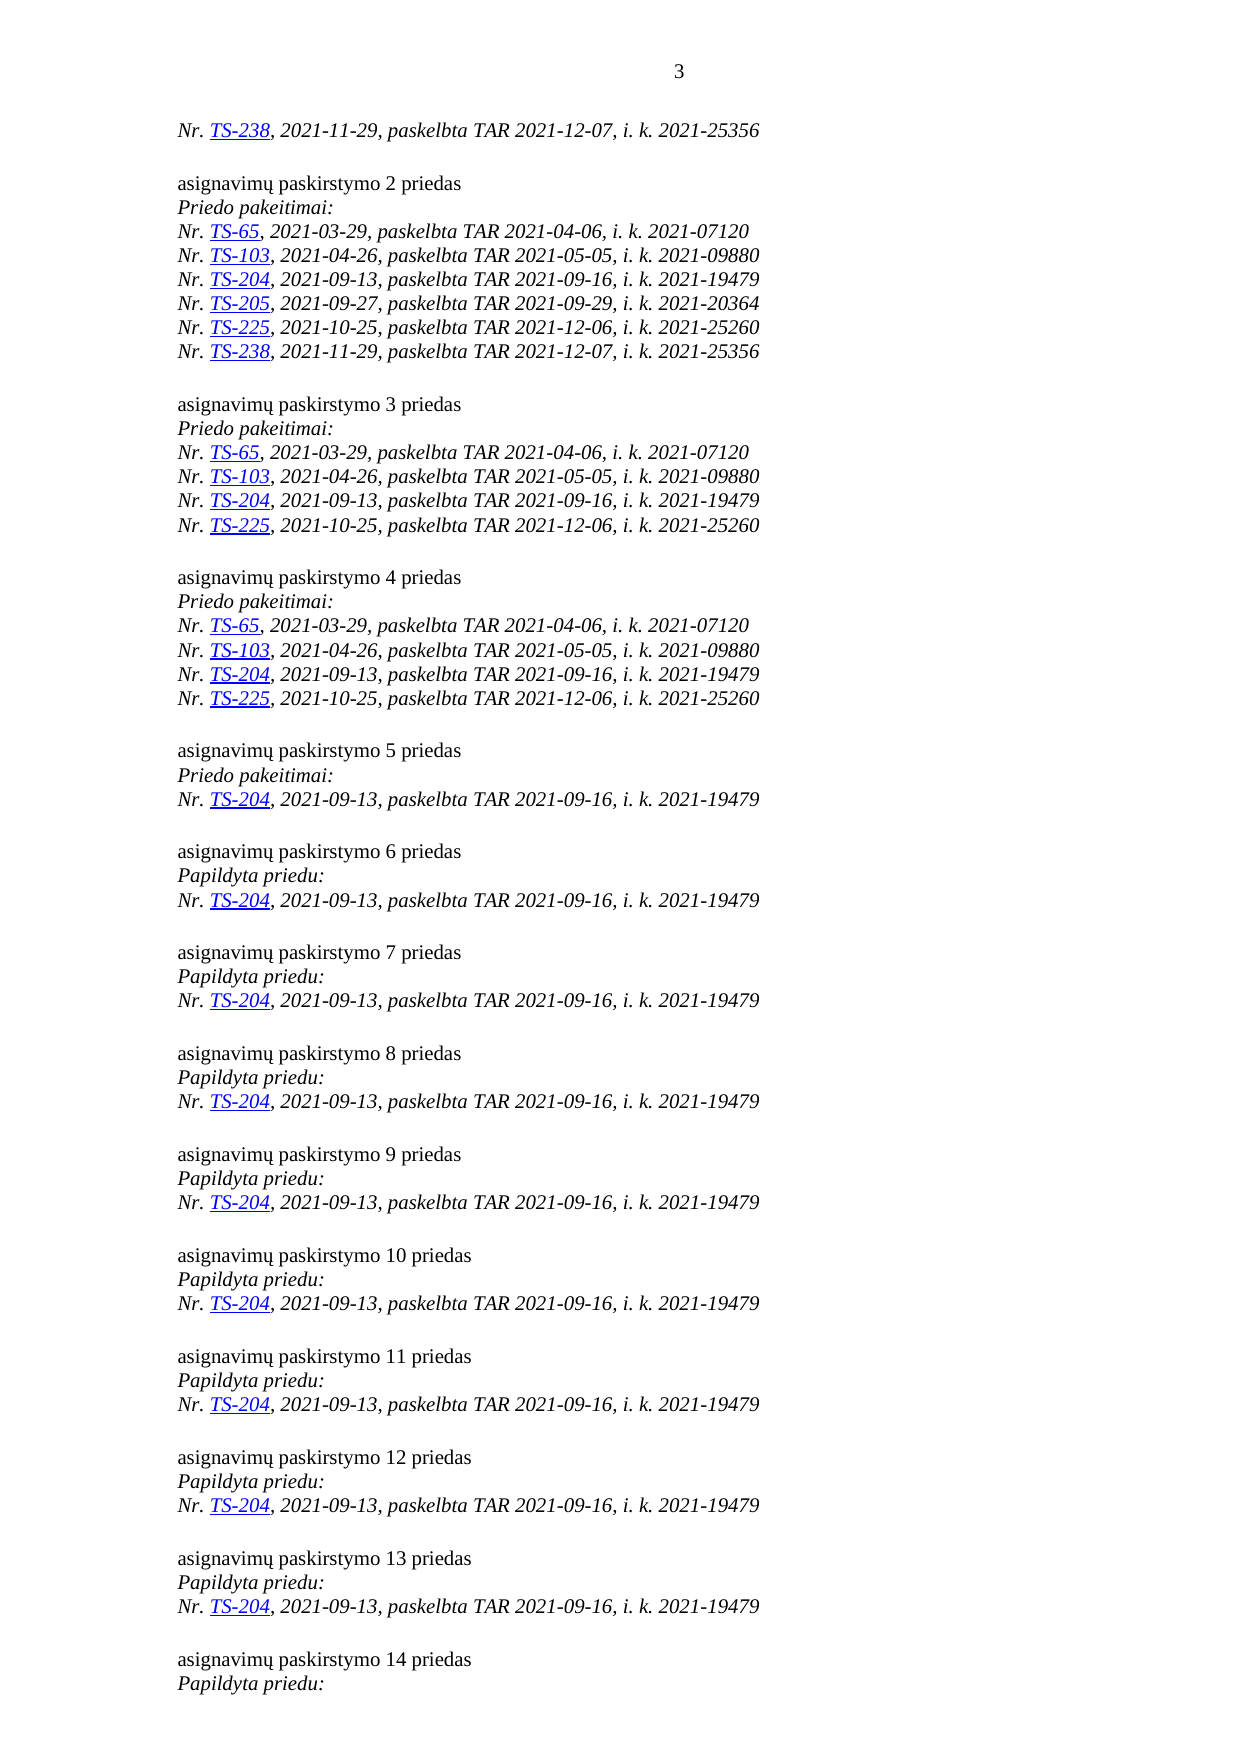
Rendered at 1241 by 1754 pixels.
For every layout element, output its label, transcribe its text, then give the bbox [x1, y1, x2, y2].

text Nr. TS-204, 2021-09-13, paskelbta TAR 2021-09-16, i. k. 2021-19479 [177, 488, 1181, 512]
text asignavimų paskirstymo 11 priedas [177, 1344, 1181, 1368]
text Nr. TS-204, 2021-09-13, paskelbta TAR 2021-09-16, i. k. 2021-19479 [177, 267, 1181, 291]
text Nr. TS-65, 2021-03-29, paskelbta TAR 2021-04-06, i. k. 2021-07120 [177, 219, 1181, 243]
text Nr. TS-103, 2021-04-26, paskelbta TAR 2021-05-05, i. k. 2021-09880 [177, 243, 1181, 267]
text Nr. TS-204, 2021-09-13, paskelbta TAR 2021-09-16, i. k. 2021-19479 [177, 1594, 1181, 1618]
text asignavimų paskirstymo 6 priedas [177, 839, 1181, 863]
text Priedo pakeitimai: [177, 416, 1181, 440]
text Nr. TS-204, 2021-09-13, paskelbta TAR 2021-09-16, i. k. 2021-19479 [177, 662, 1181, 686]
text Papildyta priedu: [177, 964, 1181, 988]
text Priedo pakeitimai: [177, 762, 1181, 787]
text asignavimų paskirstymo 4 priedas [177, 565, 1181, 589]
text Nr. TS-238, 2021-11-29, paskelbta TAR 2021-12-07, i. k. 2021-25356 [177, 339, 1181, 363]
text Papildyta priedu: [177, 1368, 1181, 1392]
text Nr. TS-205, 2021-09-27, paskelbta TAR 2021-09-29, i. k. 2021-20364 [177, 291, 1181, 315]
text Papildyta priedu: [177, 1570, 1181, 1594]
text asignavimų paskirstymo 5 priedas [177, 738, 1181, 762]
text asignavimų paskirstymo 12 priedas [177, 1445, 1181, 1469]
text Papildyta priedu: [177, 1267, 1181, 1291]
text Papildyta priedu: [177, 1065, 1181, 1089]
text Nr. TS-238, 2021-11-29, paskelbta TAR 2021-12-07, i. k. 2021-25356 [177, 118, 1181, 142]
text Nr. TS-204, 2021-09-13, paskelbta TAR 2021-09-16, i. k. 2021-19479 [177, 1190, 1181, 1214]
text asignavimų paskirstymo 2 priedas [177, 171, 1181, 195]
text Nr. TS-204, 2021-09-13, paskelbta TAR 2021-09-16, i. k. 2021-19479 [177, 988, 1181, 1012]
text Priedo pakeitimai: [177, 195, 1181, 219]
text Nr. TS-204, 2021-09-13, paskelbta TAR 2021-09-16, i. k. 2021-19479 [177, 887, 1181, 912]
text Nr. TS-204, 2021-09-13, paskelbta TAR 2021-09-16, i. k. 2021-19479 [177, 1089, 1181, 1113]
text asignavimų paskirstymo 8 priedas [177, 1041, 1181, 1065]
text Nr. TS-225, 2021-10-25, paskelbta TAR 2021-12-06, i. k. 2021-25260 [177, 686, 1181, 710]
text asignavimų paskirstymo 3 priedas [177, 392, 1181, 416]
text Nr. TS-204, 2021-09-13, paskelbta TAR 2021-09-16, i. k. 2021-19479 [177, 1392, 1181, 1416]
text Nr. TS-225, 2021-10-25, paskelbta TAR 2021-12-06, i. k. 2021-25260 [177, 512, 1181, 537]
text Priedo pakeitimai: [177, 589, 1181, 613]
text Nr. TS-103, 2021-04-26, paskelbta TAR 2021-05-05, i. k. 2021-09880 [177, 637, 1181, 662]
text Papildyta priedu: [177, 1166, 1181, 1190]
text asignavimų paskirstymo 13 priedas [177, 1546, 1181, 1570]
text asignavimų paskirstymo 14 priedas [177, 1647, 1181, 1671]
text Papildyta priedu: [177, 863, 1181, 887]
text Nr. TS-225, 2021-10-25, paskelbta TAR 2021-12-06, i. k. 2021-25260 [177, 315, 1181, 339]
text Nr. TS-204, 2021-09-13, paskelbta TAR 2021-09-16, i. k. 2021-19479 [177, 1493, 1181, 1517]
text Papildyta priedu: [177, 1469, 1181, 1493]
text asignavimų paskirstymo 9 priedas [177, 1142, 1181, 1166]
text asignavimų paskirstymo 7 priedas [177, 940, 1181, 964]
text asignavimų paskirstymo 10 priedas [177, 1243, 1181, 1267]
text Nr. TS-204, 2021-09-13, paskelbta TAR 2021-09-16, i. k. 2021-19479 [177, 1291, 1181, 1315]
text Nr. TS-65, 2021-03-29, paskelbta TAR 2021-04-06, i. k. 2021-07120 [177, 613, 1181, 637]
text Nr. TS-65, 2021-03-29, paskelbta TAR 2021-04-06, i. k. 2021-07120 [177, 440, 1181, 464]
text Nr. TS-103, 2021-04-26, paskelbta TAR 2021-05-05, i. k. 2021-09880 [177, 464, 1181, 488]
text Papildyta priedu: [177, 1671, 1181, 1695]
text Nr. TS-204, 2021-09-13, paskelbta TAR 2021-09-16, i. k. 2021-19479 [177, 787, 1181, 811]
